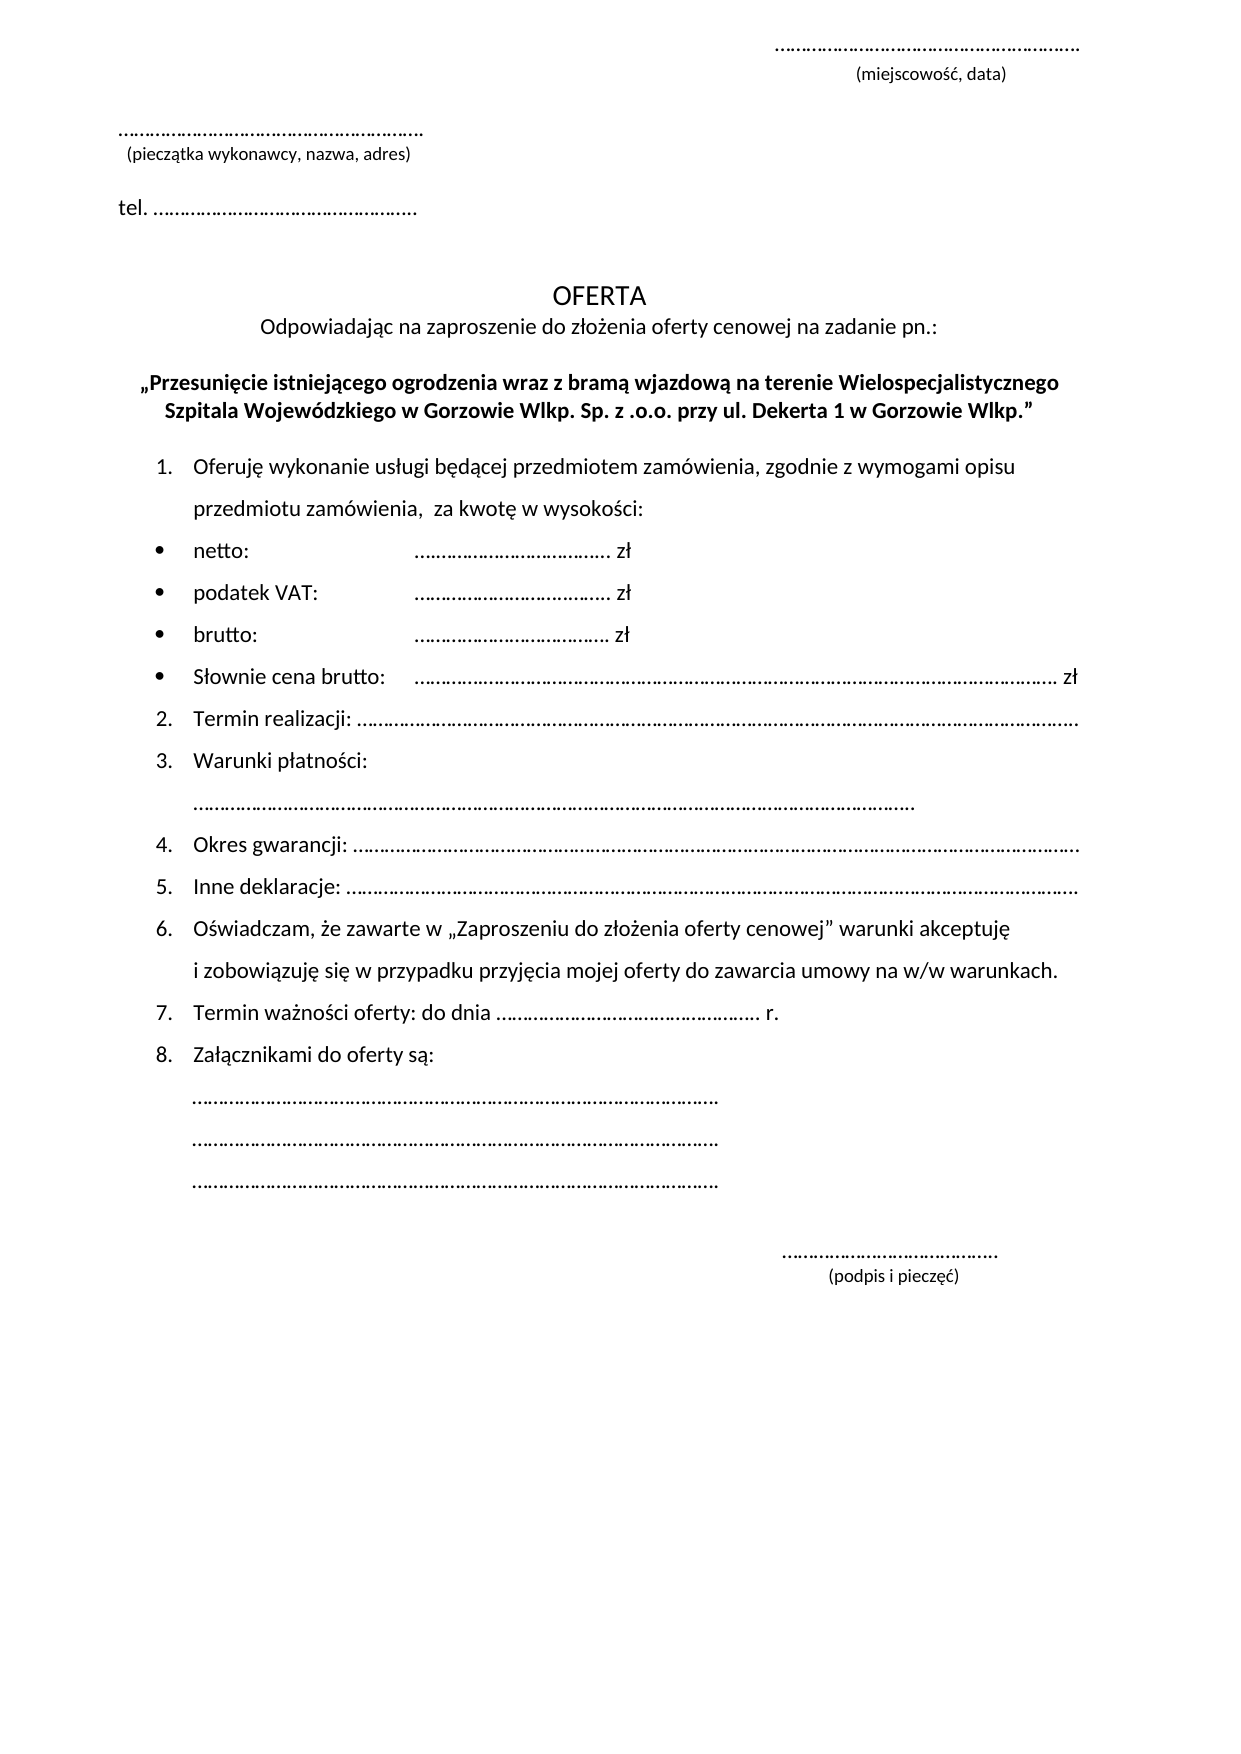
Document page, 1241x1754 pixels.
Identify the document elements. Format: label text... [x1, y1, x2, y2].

list Okres gwarancji: ………………………………………………………………………………………………………………………… [156, 830, 1081, 858]
text ………………………………………………………………………………………. [118, 1166, 1081, 1194]
list Inne deklaracje: …………………………………………………………………………………………………………………………. [156, 872, 1081, 900]
text ………………………………………………………………………………………. [118, 1124, 1081, 1152]
text ………………………………………………………………………………………. [118, 1082, 1081, 1110]
text (podpis i pieczęć) [118, 1264, 1081, 1287]
list Oświadczam, że zawarte w „Zaproszeniu do złożenia oferty cenowej” warunki akceptuję i zobowiązuję się w przypadku przyjęcia mojej oferty do zawarcia umowy na w/w warunkach. [156, 914, 1081, 984]
text „Przesunięcie istniejącego ogrodzenia wraz z bramą wjazdową na terenie Wielospecjalistycznego Szpitala Wojewódzkiego w Gorzowie Wlkp. Sp. z .o.o. przy ul. Dekerta 1 w Gorzowie Wlkp.” [118, 368, 1081, 452]
text OFERTA [118, 277, 1081, 312]
list Słownie cena brutto: ………….………………………………………………………………………………………………. zł [156, 662, 1081, 690]
text (pieczątka wykonawcy, nazwa, adres) [118, 142, 1081, 164]
list podatek VAT: ………………………..…….. zł [156, 578, 1081, 606]
list brutto: ………………………………. zł [156, 620, 1081, 648]
text (miejscowość, data) [118, 58, 1081, 86]
text Odpowiadając na zaproszenie do złożenia oferty cenowej na zadanie pn.: [118, 312, 1081, 340]
list Termin realizacji: ……………………………………………………………………………………………………………………….. [156, 704, 1081, 732]
list Oferuję wykonanie usługi będącej przedmiotem zamówienia, zgodnie z wymogami opisu przedmiotu zamówienia, za kwotę w wysokości: [156, 452, 1081, 522]
list Załącznikami do oferty są: [156, 1040, 1081, 1068]
text ………………………………….. [118, 1236, 1081, 1264]
text …………………………………………………. [118, 29, 1081, 58]
text …………………………………………………. [118, 114, 1081, 142]
list netto: ….…………………………... zł [156, 536, 1081, 564]
text tel. ………………………………………….. [118, 193, 1081, 221]
list Termin ważności oferty: do dnia ………………………………………….. r. [156, 998, 1081, 1026]
list Warunki płatności: ……………………………………………………………………………………………………………………….. [156, 746, 1081, 816]
